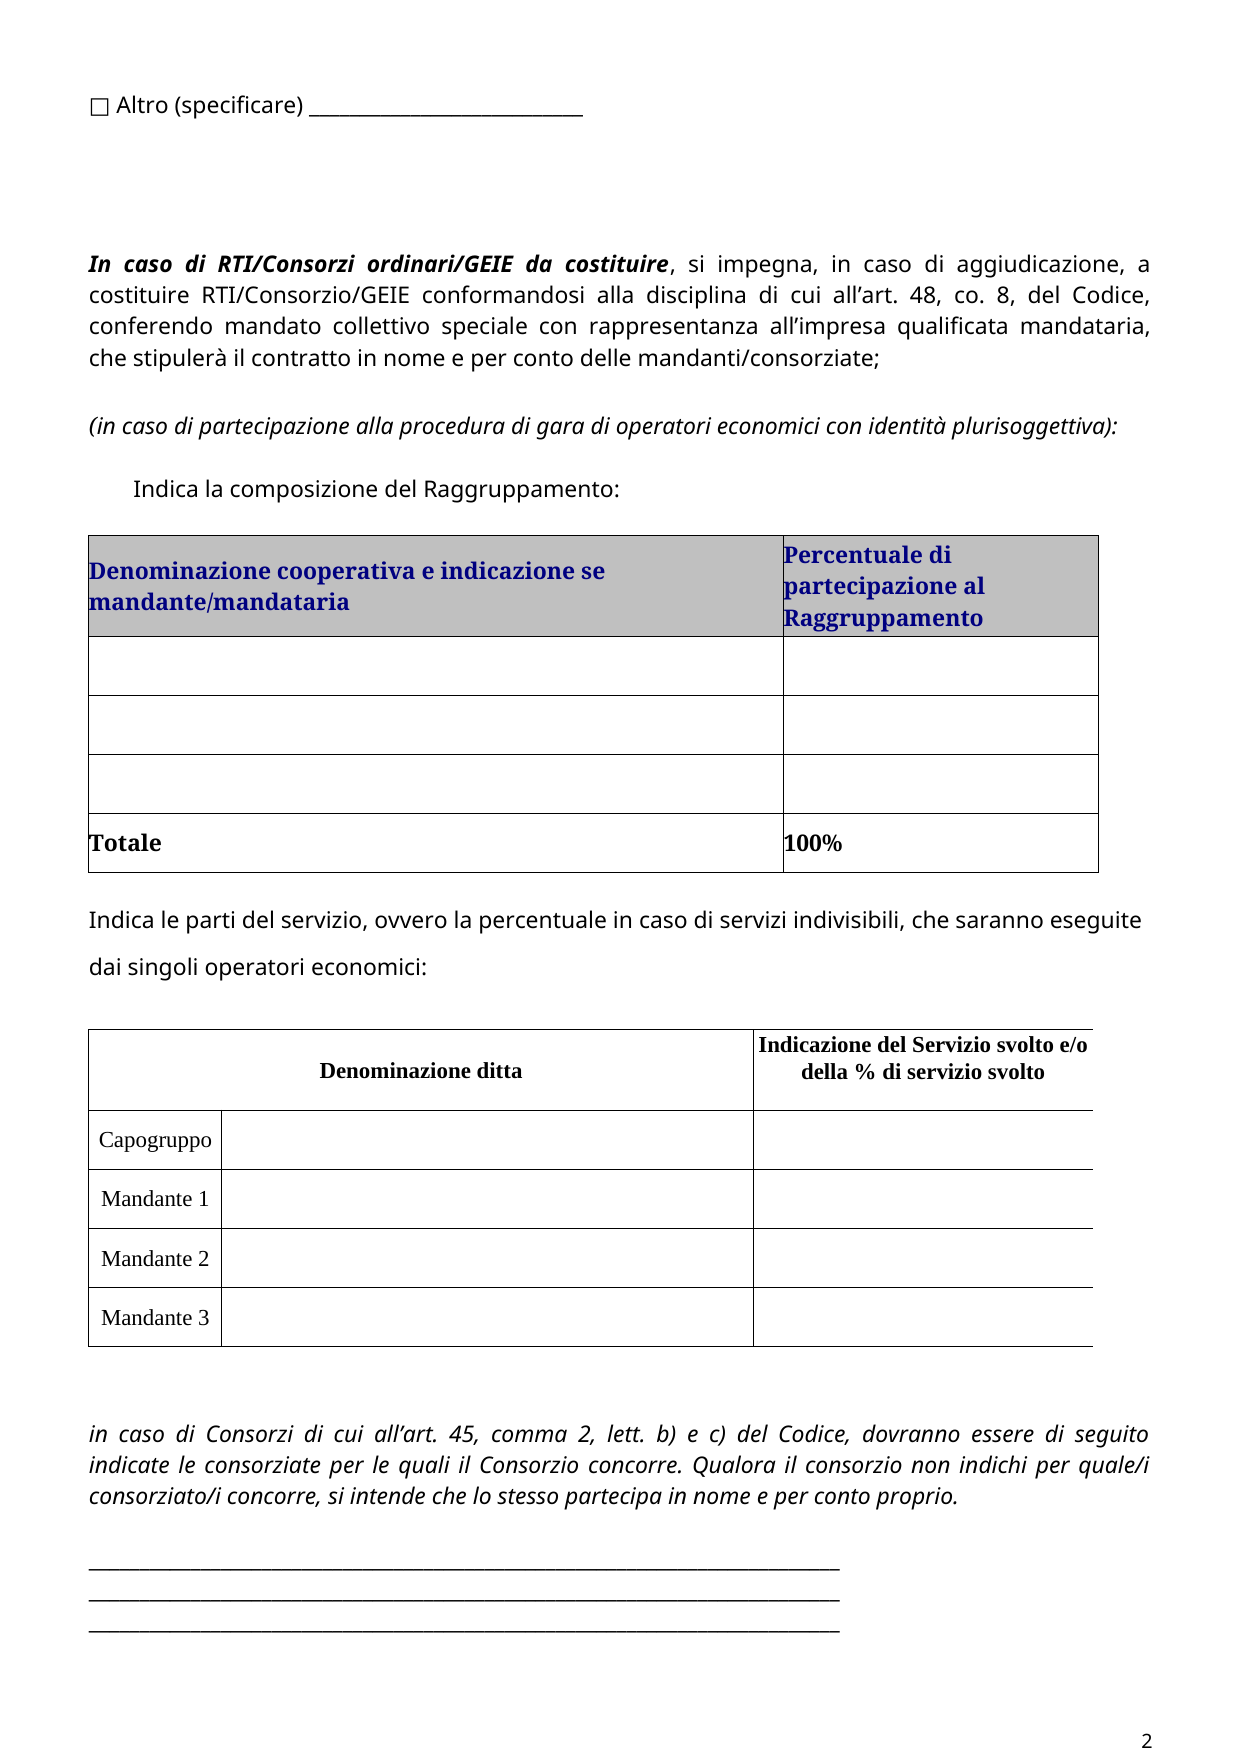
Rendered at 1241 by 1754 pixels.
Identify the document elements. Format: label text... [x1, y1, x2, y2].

text in caso di Consorzi di cui all’art. 45, comma 2, lett. b) e c) del Codice, dovranno essere di seguito indicate le consorziate per le quali il Consorzio concorre. Qualora il consorzio non indichi per quale/i consorziato/i concorre, si intende che lo stesso partecipa in nome e per conto proprio. [89, 1418, 1152, 1512]
table_cell [784, 755, 1098, 813]
text □ Altro (specificare) ___________________________ [89, 89, 1152, 120]
table_cell [222, 1111, 753, 1169]
text (in caso di partecipazione alla procedura di gara di operatori economici con identità plurisoggettiva): [89, 410, 1152, 442]
table_cell Mandante 1 [89, 1170, 221, 1228]
table_header Indicazione del Servizio svolto e/o della % di servizio svolto [754, 1030, 1093, 1109]
text __________________________________________________________________________ [89, 1543, 1152, 1574]
table_cell 100% [784, 814, 1098, 872]
table_cell [222, 1288, 753, 1346]
table_header Denominazione cooperativa e indicazione se mandante/mandataria [89, 536, 783, 636]
table_header Denominazione ditta [89, 1030, 753, 1109]
table_cell [89, 696, 783, 754]
table_cell [754, 1229, 1093, 1287]
table_cell Mandante 2 [89, 1229, 221, 1287]
text Indica la composizione del Raggruppamento: [133, 473, 1157, 504]
table_cell [784, 696, 1098, 754]
table_header Percentuale di partecipazione al Raggruppamento [784, 536, 1098, 636]
text In caso di RTI/Consorzi ordinari/GEIE da costituire, si impegna, in caso di aggiudicazione, a costituire RTI/Consorzio/GEIE conformandosi alla disciplina di cui all’art. 48, co. 8, del Codice, conferendo mandato collettivo speciale con rappresentanza all’impresa qualificata mandataria, che stipulerà il contratto in nome e per conto delle mandanti/consorziate; [89, 248, 1152, 373]
table_cell Totale [89, 814, 783, 872]
table_cell Mandante 3 [89, 1288, 221, 1346]
table_cell [222, 1170, 753, 1228]
table_cell [754, 1288, 1093, 1346]
text Indica le parti del servizio, ovvero la percentuale in caso di servizi indivisibili, che saranno eseguite dai singoli operatori economici: [89, 904, 1152, 982]
table_cell [89, 637, 783, 695]
table_cell [754, 1111, 1093, 1169]
text __________________________________________________________________________ [89, 1605, 1152, 1637]
table_cell [89, 755, 783, 813]
text __________________________________________________________________________ [89, 1574, 1152, 1605]
table_cell [784, 637, 1098, 695]
table_cell [754, 1170, 1093, 1228]
table_cell [222, 1229, 753, 1287]
table_cell Capogruppo [89, 1111, 221, 1169]
